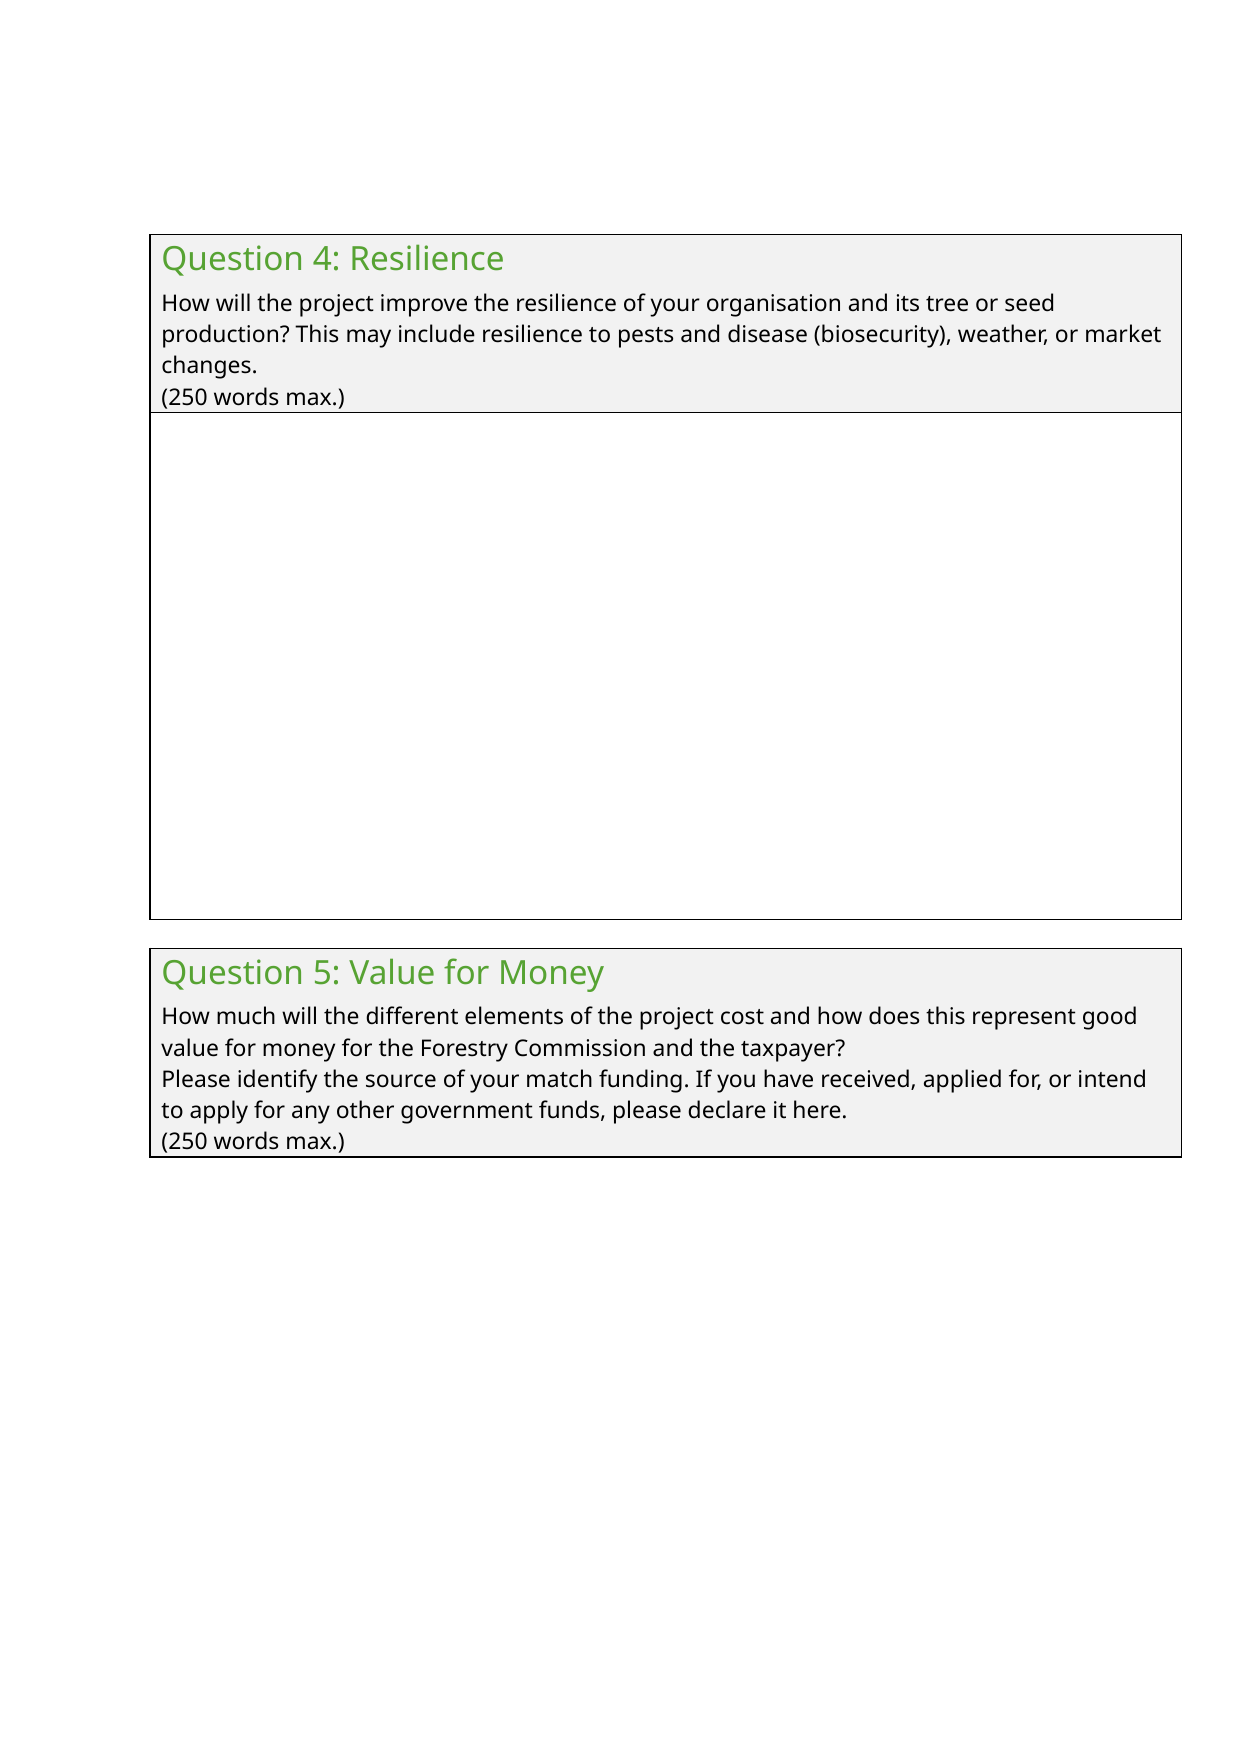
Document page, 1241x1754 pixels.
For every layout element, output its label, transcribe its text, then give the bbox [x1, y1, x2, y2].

table_cell [151, 413, 1181, 918]
table_header Question 4: Resilience How will the project improve the resilience of your organisation and its tree or seed production? This may include resilience to pests and disease (biosecurity), weather, or market changes. (250 words max.) [151, 235, 1181, 412]
table_header Question 5: Value for Money How much will the different elements of the project cost and how does this represent good value for money for the Forestry Commission and the taxpayer? Please identify the source of your match funding. If you have received, applied for, or intend to apply for any other government funds, please declare it here. (250 words max.) [151, 949, 1181, 1156]
